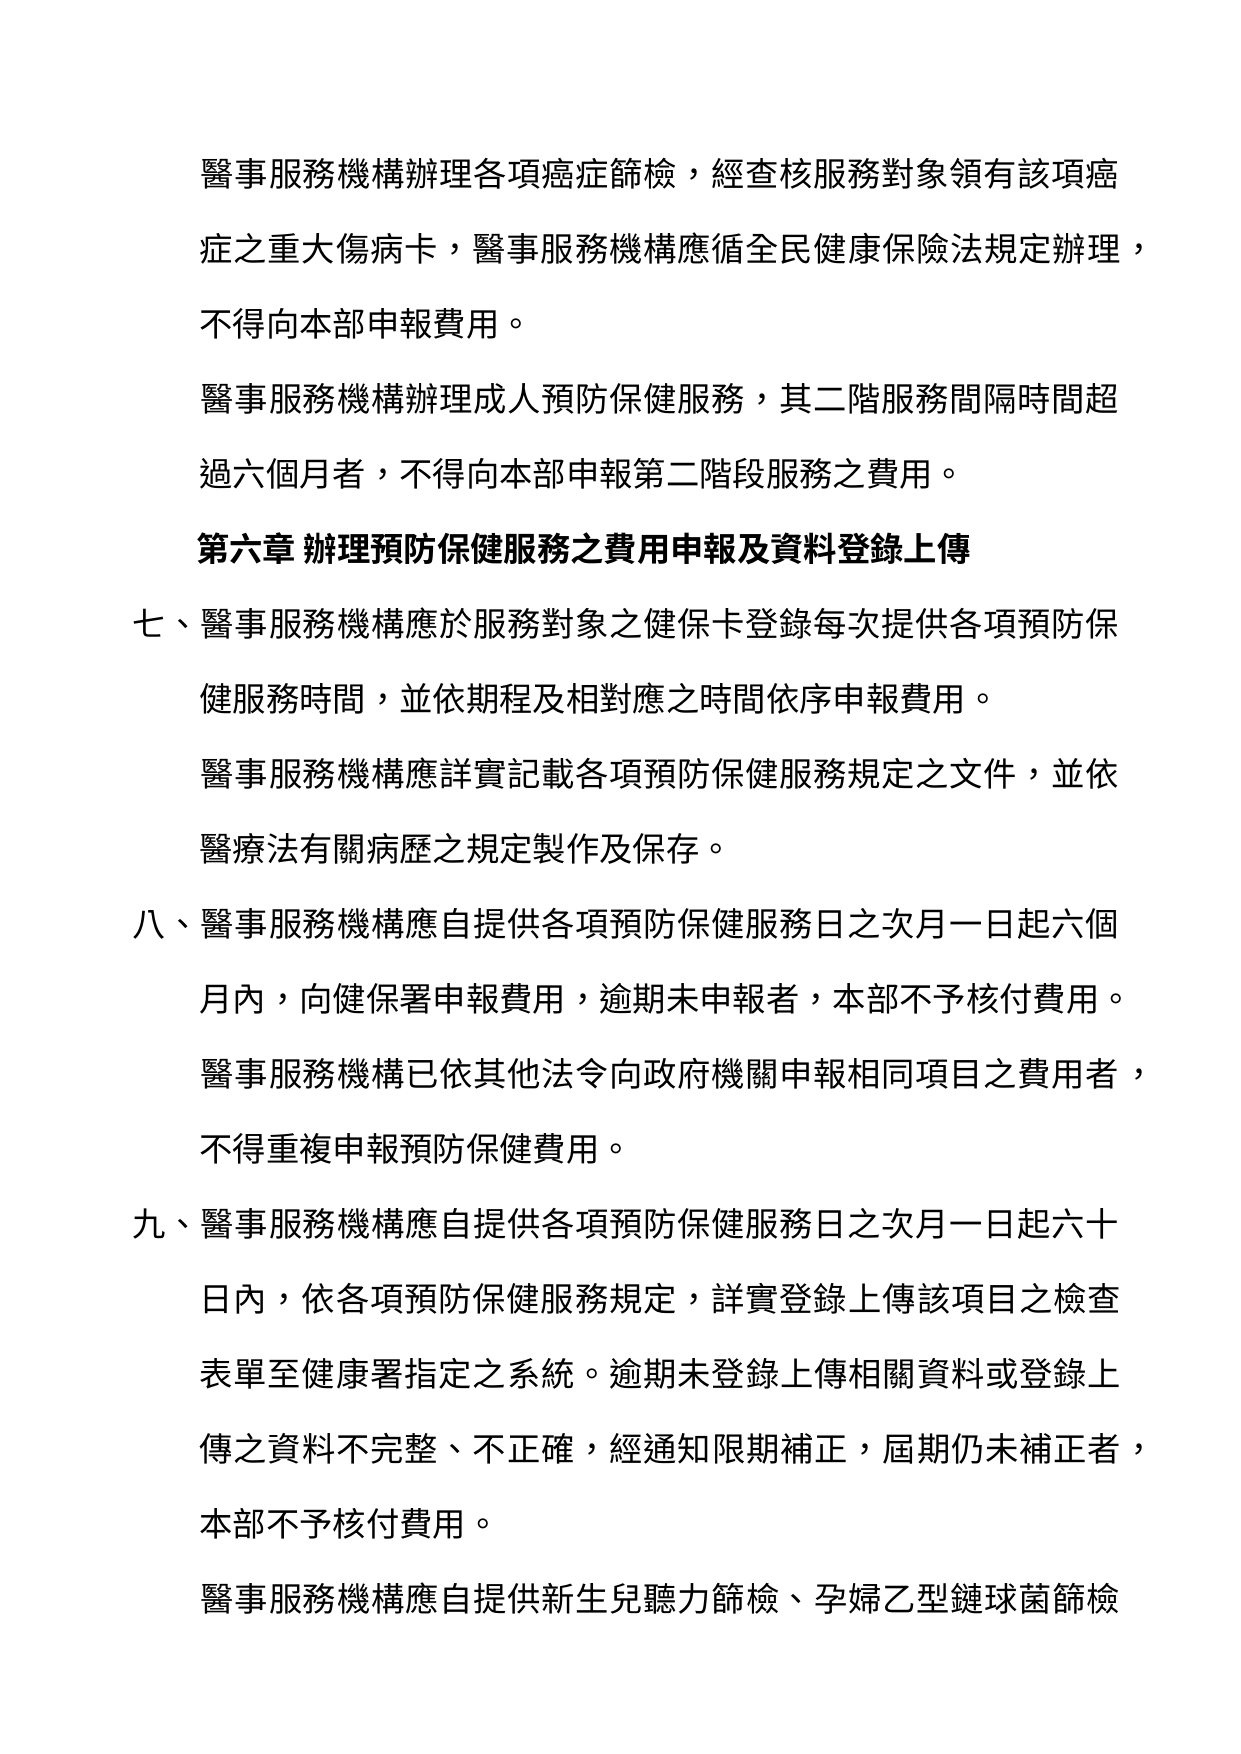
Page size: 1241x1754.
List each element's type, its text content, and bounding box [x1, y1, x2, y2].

text 醫事服務機構辦理各項癌症篩檢，經查核服務對象領有該項癌症之重大傷病卡，醫事服務機構應循全民健康保險法規定辦理，不得向本部申報費用。 [133, 134, 1122, 359]
text 八、醫事服務機構應自提供各項預防保健服務日之次月一日起六個月內，向健保署申報費用，逾期未申報者，本部不予核付費用。 [133, 884, 1122, 1034]
text 九、醫事服務機構應自提供各項預防保健服務日之次月一日起六十日內，依各項預防保健服務規定，詳實登錄上傳該項目之檢查表單至健康署指定之系統。逾期未登錄上傳相關資料或登錄上傳之資料不完整、不正確，經通知限期補正，屆期仍未補正者，本部不予核付費用。 [133, 1184, 1122, 1559]
text 醫事服務機構應自提供新生兒聽力篩檢、孕婦乙型鏈球菌篩檢 [133, 1559, 1122, 1634]
text 醫事服務機構應詳實記載各項預防保健服務規定之文件，並依醫療法有關病歷之規定製作及保存。 [133, 734, 1122, 884]
text 醫事服務機構已依其他法令向政府機關申報相同項目之費用者，不得重複申報預防保健費用。 [133, 1034, 1122, 1184]
subtitle 第六章 辦理預防保健服務之費用申報及資料登錄上傳 [29, 509, 1122, 584]
text 七、醫事服務機構應於服務對象之健保卡登錄每次提供各項預防保健服務時間，並依期程及相對應之時間依序申報費用。 [133, 584, 1122, 734]
text 醫事服務機構辦理成人預防保健服務，其二階服務間隔時間超過六個月者，不得向本部申報第二階段服務之費用。 [133, 359, 1122, 509]
